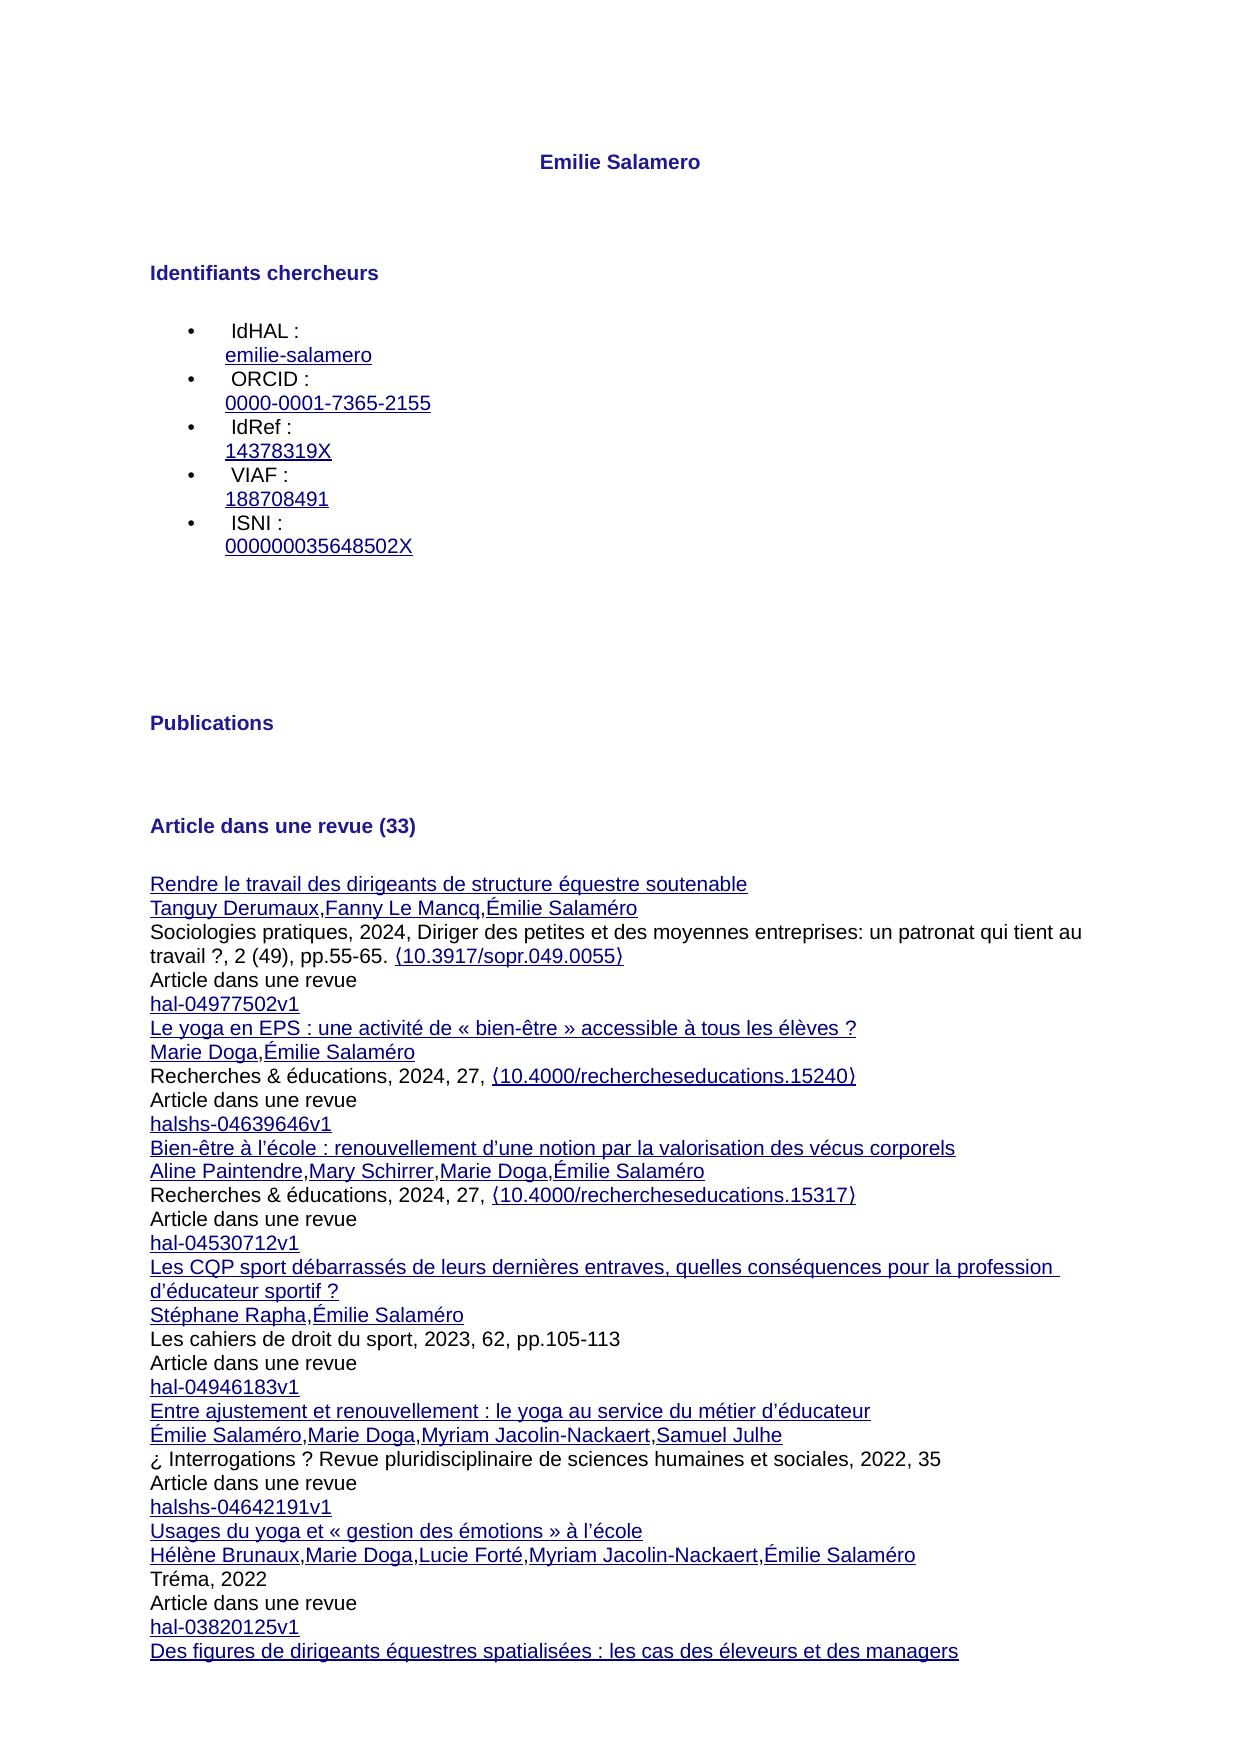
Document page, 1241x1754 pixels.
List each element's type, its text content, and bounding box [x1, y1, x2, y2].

list IdRef : [187, 414, 1090, 438]
table_header Rendre le travail des dirigeants de structure équestre soutenable Tanguy Derumaux,Fanny Le Mancq,Émilie Salaméro Sociologies pratiques, 2024, Diriger des petites et des moyennes entreprises: un patronat qui tient au travail ?, 2 (49), pp.55-65. ⟨10.3917/sopr.049.0055⟩ Article dans une revue hal-04977502v1 [150, 872, 1090, 1016]
table_cell Des figures de dirigeants équestres spatialisées : les cas des éleveurs et des managers [150, 1639, 1090, 1662]
list IdHAL : [187, 319, 1090, 343]
table_cell Usages du yoga et « gestion des émotions » à l’école Hélène Brunaux,Marie Doga,Lucie Forté,Myriam Jacolin-Nackaert,Émilie Salaméro Tréma, 2022 Article dans une revue hal-03820125v1 [150, 1519, 1090, 1638]
list 0000-0001-7365-2155 [187, 391, 1090, 414]
subtitle Identifiants chercheurs [150, 260, 1090, 284]
subtitle Article dans une revue (33) [150, 813, 1090, 837]
subtitle Emilie Salamero [150, 150, 1090, 174]
list 000000035648502X [187, 534, 1090, 558]
list 188708491 [187, 486, 1090, 510]
list ORCID : [187, 367, 1090, 391]
table_cell Le yoga en EPS : une activité de « bien-être » accessible à tous les élèves ? Marie Doga,Émilie Salaméro Recherches & éducations, 2024, 27, ⟨10.4000/rechercheseducations.15240⟩ Article dans une revue halshs-04639646v1 [150, 1016, 1090, 1135]
list emilie-salamero [187, 343, 1090, 367]
list 14378319X [187, 438, 1090, 462]
list VIAF : [187, 462, 1090, 486]
subtitle Publications [150, 710, 1090, 734]
table_cell Entre ajustement et renouvellement : le yoga au service du métier d’éducateur Émilie Salaméro,Marie Doga,Myriam Jacolin-Nackaert,Samuel Julhe ¿ Interrogations ? Revue pluridisciplinaire de sciences humaines et sociales, 2022, 35 Article dans une revue halshs-04642191v1 [150, 1399, 1090, 1519]
table_cell Les CQP sport débarrassés de leurs dernières entraves, quelles conséquences pour la profession d’éducateur sportif ? Stéphane Rapha,Émilie Salaméro Les cahiers de droit du sport, 2023, 62, pp.105-113 Article dans une revue hal-04946183v1 [150, 1255, 1090, 1399]
table_cell Bien-être à l’école : renouvellement d’une notion par la valorisation des vécus corporels Aline Paintendre,Mary Schirrer,Marie Doga,Émilie Salaméro Recherches & éducations, 2024, 27, ⟨10.4000/rechercheseducations.15317⟩ Article dans une revue hal-04530712v1 [150, 1135, 1090, 1255]
list ISNI : [187, 510, 1090, 534]
